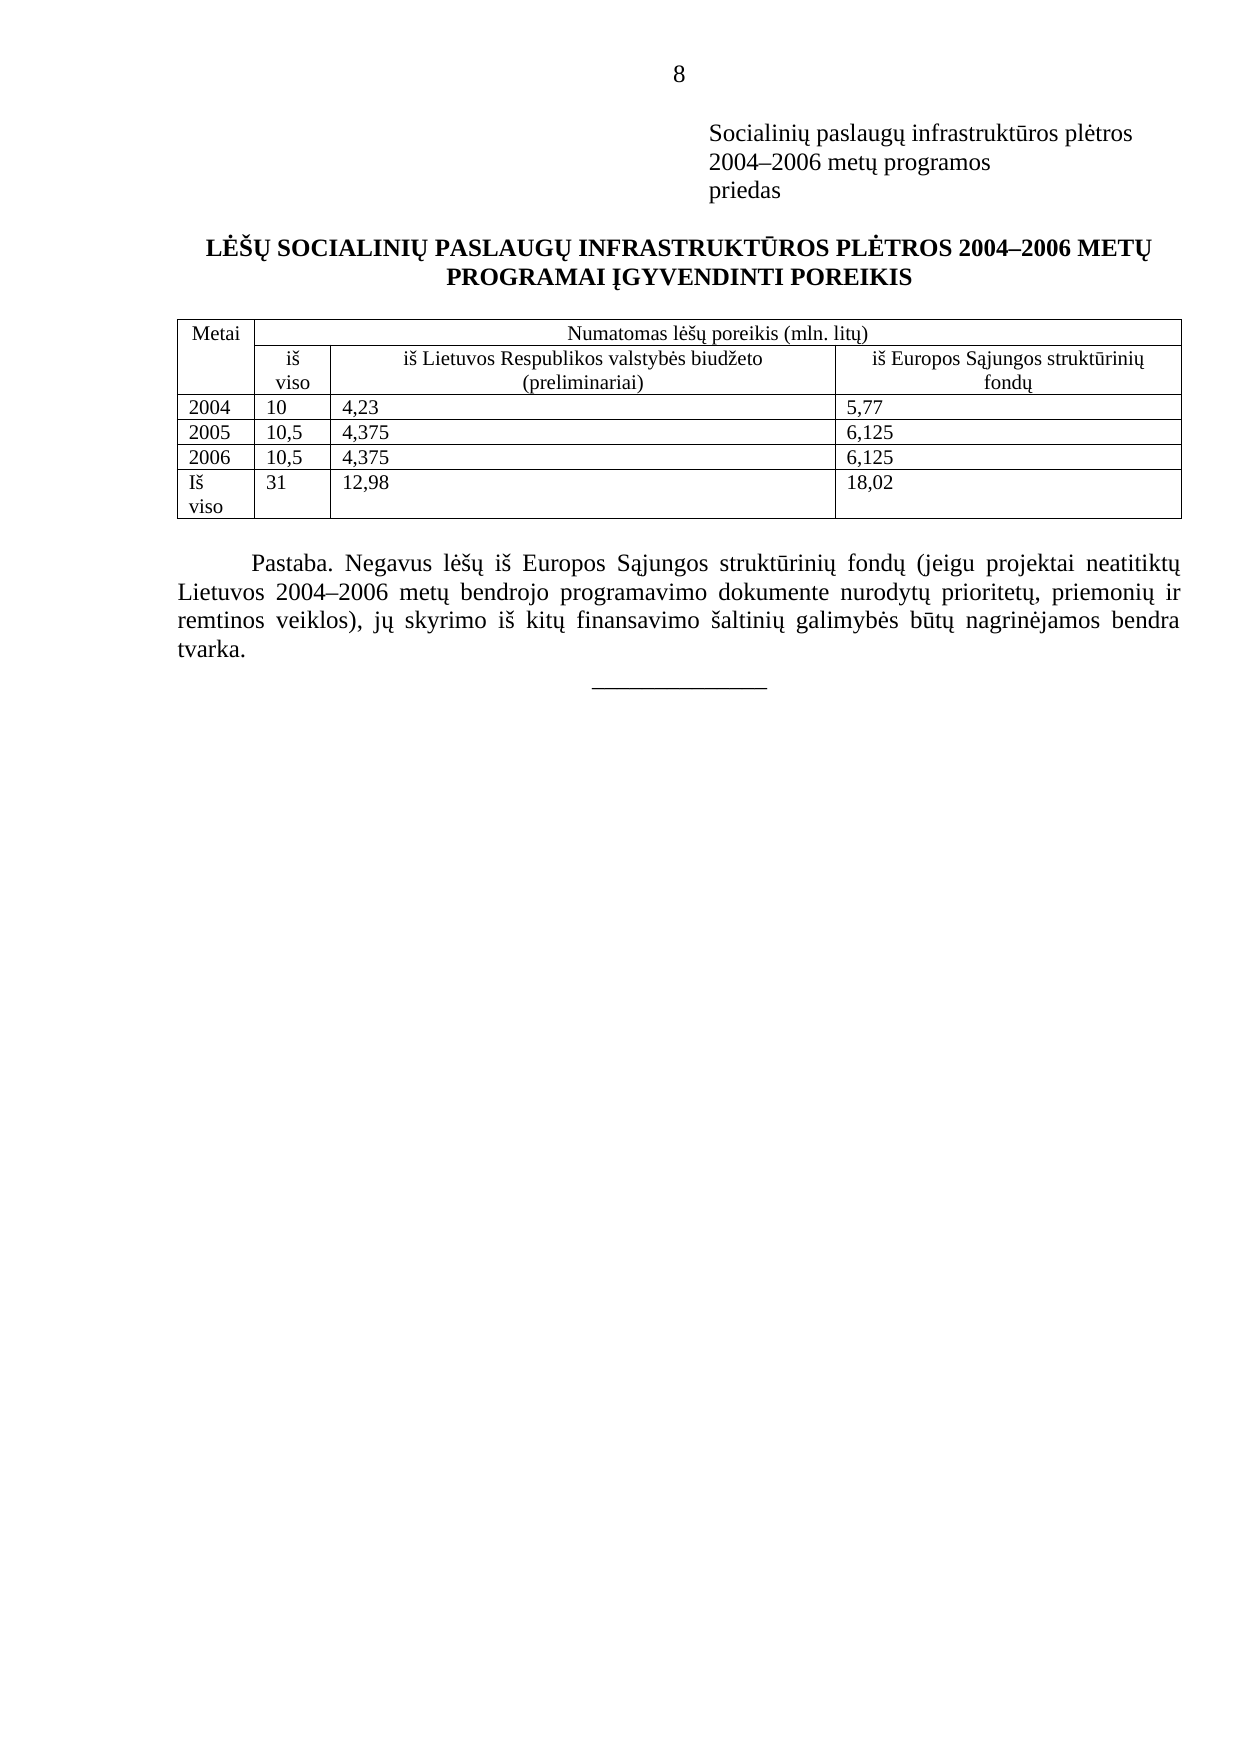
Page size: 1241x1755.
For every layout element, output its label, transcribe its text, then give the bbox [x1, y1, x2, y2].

table_cell iš Europos Sąjungos struktūrinių fondų [836, 346, 1181, 394]
table_cell 2006 [178, 445, 254, 469]
table_cell iš Lietuvos Respublikos valstybės biudžeto (preliminariai) [331, 346, 835, 394]
text Socialinių paslaugų infrastruktūros plėtros [177, 118, 1181, 147]
text ______________ [177, 663, 1181, 692]
table_cell 12,98 [331, 470, 835, 518]
table_cell 6,125 [836, 420, 1181, 444]
table_cell 6,125 [836, 445, 1181, 469]
table_header Metai [178, 320, 254, 394]
table_cell 18,02 [836, 470, 1181, 518]
table_cell Iš viso [178, 470, 254, 518]
table_cell 4,375 [331, 445, 835, 469]
table_cell 10,5 [255, 445, 330, 469]
table_cell 4,23 [331, 395, 835, 419]
table_cell 5,77 [836, 395, 1181, 419]
table_header Numatomas lėšų poreikis (mln. litų) [255, 320, 1181, 344]
text 2004–2006 metų programos [177, 147, 1181, 176]
table_cell 31 [255, 470, 330, 518]
table_cell 10 [255, 395, 330, 419]
text priedas [177, 176, 1181, 204]
table_cell iš viso [255, 346, 330, 394]
table_cell 4,375 [331, 420, 835, 444]
text LĖŠŲ SOCIALINIŲ PASLAUGŲ INFRASTRUKTŪROS PLĖTROS 2004–2006 METŲ PROGRAMAI ĮGYVENDINTI POREIKIS [177, 233, 1181, 291]
table_cell 2005 [178, 420, 254, 444]
text Pastaba. Negavus lėšų iš Europos Sąjungos struktūrinių fondų (jeigu projektai neatitiktų Lietuvos 2004–2006 metų bendrojo programavimo dokumente nurodytų prioritetų, priemonių ir remtinos veiklos), jų skyrimo iš kitų finansavimo šaltinių galimybės būtų nagrinėjamos bendra tvarka. [177, 548, 1181, 663]
table_cell 10,5 [255, 420, 330, 444]
table_cell 2004 [178, 395, 254, 419]
